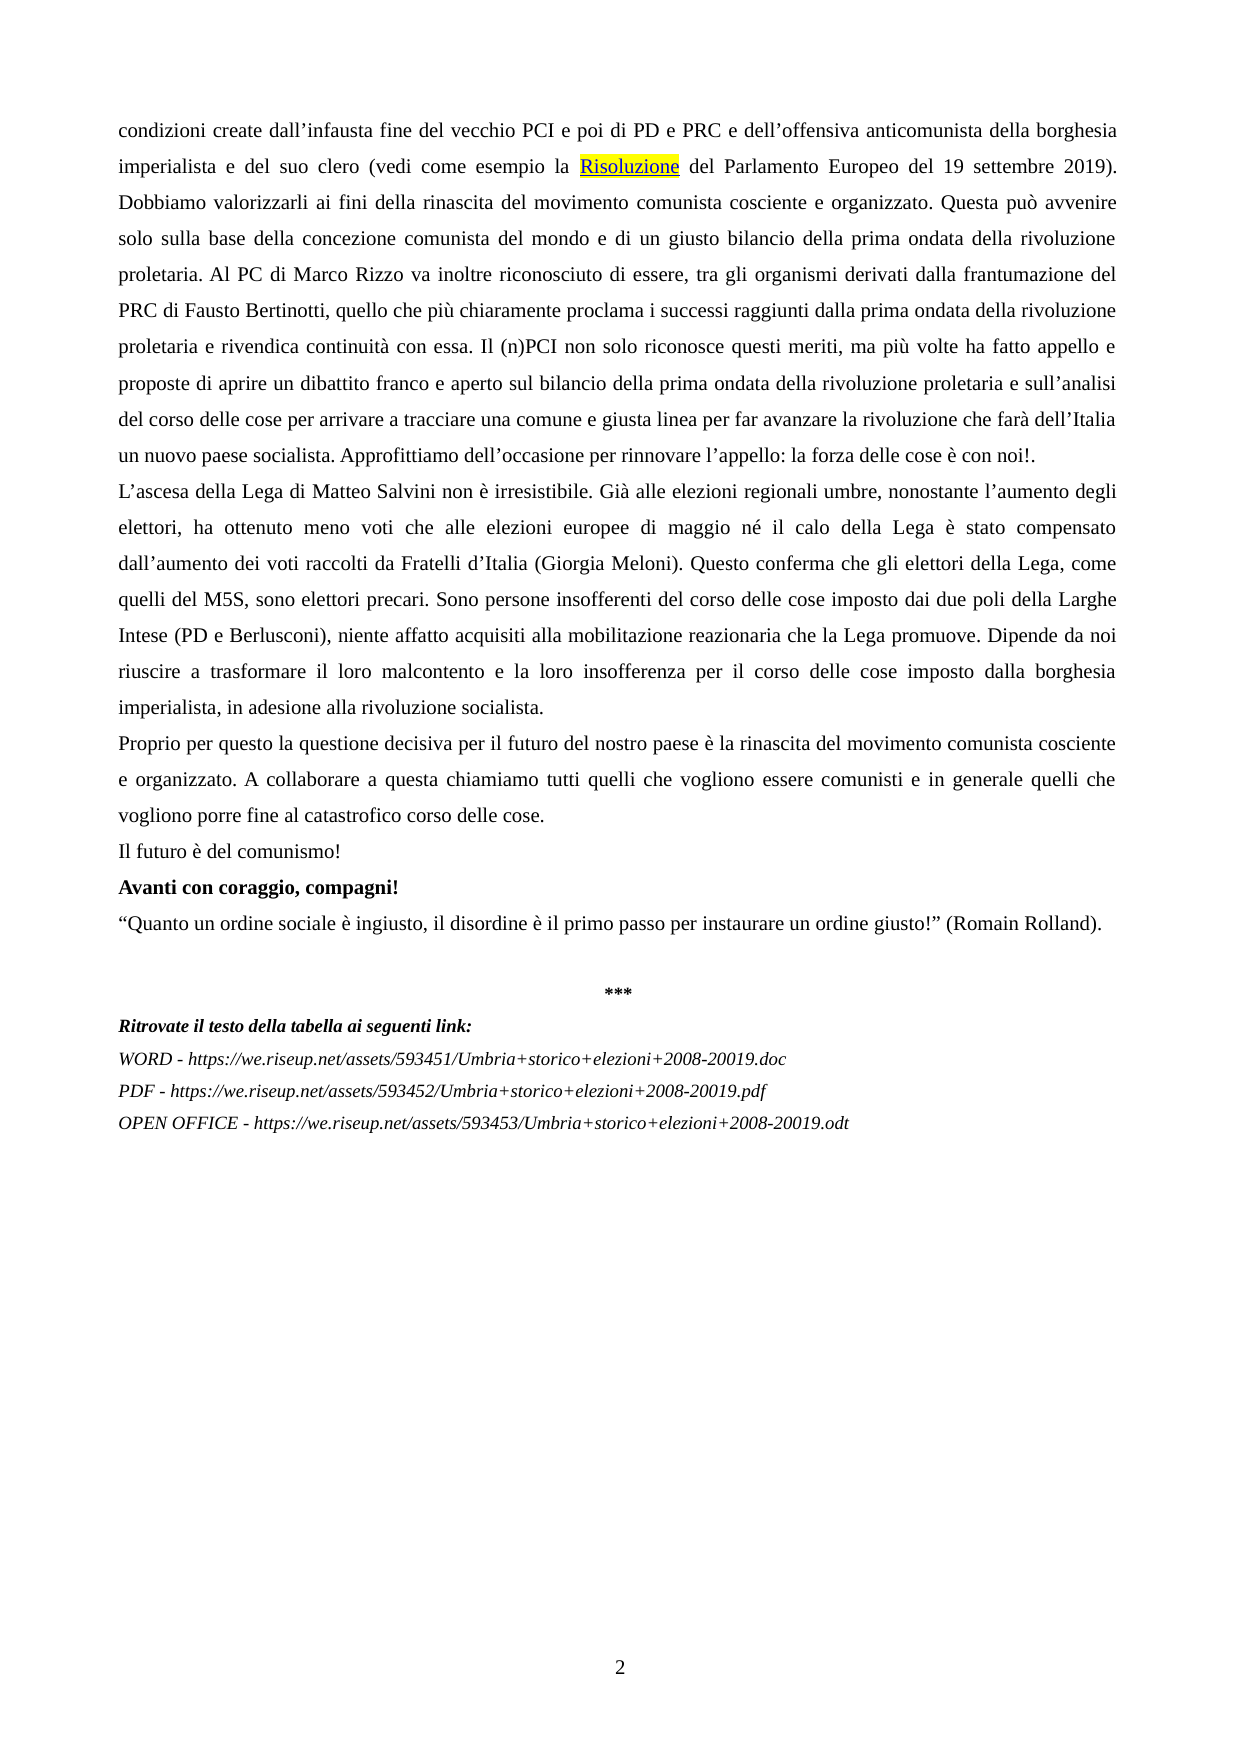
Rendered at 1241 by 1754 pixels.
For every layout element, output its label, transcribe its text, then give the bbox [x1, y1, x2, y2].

text *** [118, 983, 1118, 1005]
text L’ascesa della Lega di Matteo Salvini non è irresistibile. Già alle elezioni regionali umbre, nonostante l’aumento degli elettori, ha ottenuto meno voti che alle elezioni europee di maggio né il calo della Lega è stato compensato dall’aumento dei voti raccolti da Fratelli d’Italia (Giorgia Meloni). Questo conferma che gli elettori della Lega, come quelli del M5S, sono elettori precari. Sono persone insofferenti del corso delle cose imposto dai due poli della Larghe Intese (PD e Berlusconi), niente affatto acquisiti alla mobilitazione reazionaria che la Lega promuove. Dipende da noi riuscire a trasformare il loro malcontento e la loro insofferenza per il corso delle cose imposto dalla borghesia imperialista, in adesione alla rivoluzione socialista. [118, 478, 1118, 719]
text “Quanto un ordine sociale è ingiusto, il disordine è il primo passo per instaurare un ordine giusto!” (Romain Rolland). [118, 911, 1118, 935]
text Avanti con coraggio, compagni! [118, 875, 1118, 899]
text PDF - https://we.riseup.net/assets/593452/Umbria+storico+elezioni+2008-20019.pdf [118, 1080, 1118, 1102]
text WORD - https://we.riseup.net/assets/593451/Umbria+storico+elezioni+2008-20019.doc [118, 1048, 1118, 1069]
text Il futuro è del comunismo! [118, 839, 1118, 863]
text Proprio per questo la questione decisiva per il futuro del nostro paese è la rinascita del movimento comunista cosciente e organizzato. A collaborare a questa chiamiamo tutti quelli che vogliono essere comunisti e in generale quelli che vogliono porre fine al catastrofico corso delle cose. [118, 731, 1118, 827]
text condizioni create dall’infausta fine del vecchio PCI e poi di PD e PRC e dell’offensiva anticomunista della borghesia imperialista e del suo clero (vedi come esempio la Risoluzione del Parlamento Europeo del 19 settembre 2019). Dobbiamo valorizzarli ai fini della rinascita del movimento comunista cosciente e organizzato. Questa può avvenire solo sulla base della concezione comunista del mondo e di un giusto bilancio della prima ondata della rivoluzione proletaria. Al PC di Marco Rizzo va inoltre riconosciuto di essere, tra gli organismi derivati dalla frantumazione del PRC di Fausto Bertinotti, quello che più chiaramente proclama i successi raggiunti dalla prima ondata della rivoluzione proletaria e rivendica continuità con essa. Il (n)PCI non solo riconosce questi meriti, ma più volte ha fatto appello e proposte di aprire un dibattito franco e aperto sul bilancio della prima ondata della rivoluzione proletaria e sull’analisi del corso delle cose per arrivare a tracciare una comune e giusta linea per far avanzare la rivoluzione che farà dell’Italia un nuovo paese socialista. Approfittiamo dell’occasione per rinnovare l’appello: la forza delle cose è con noi!. [118, 118, 1118, 467]
text Ritrovate il testo della tabella ai seguenti link: [118, 1015, 1118, 1037]
text OPEN OFFICE - https://we.riseup.net/assets/593453/Umbria+storico+elezioni+2008-20019.odt [118, 1112, 1118, 1134]
